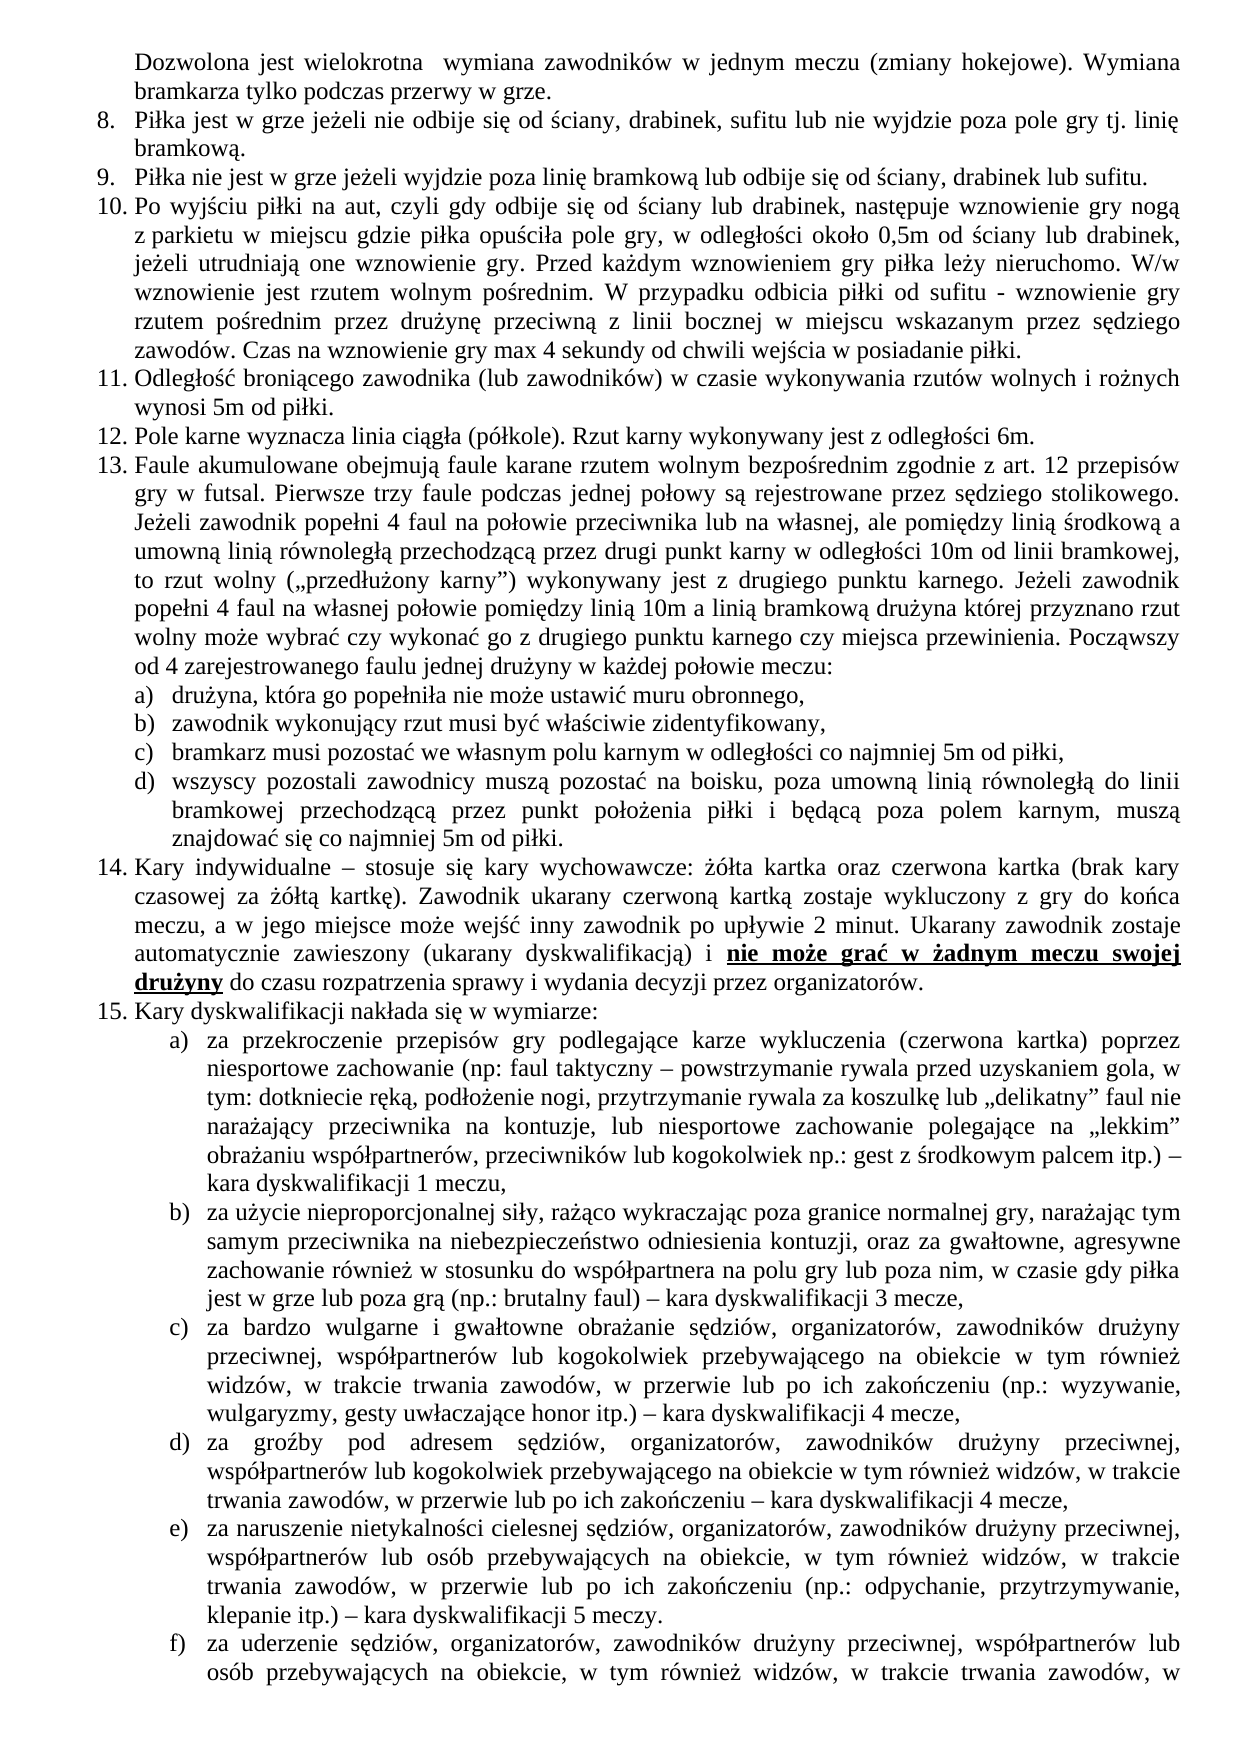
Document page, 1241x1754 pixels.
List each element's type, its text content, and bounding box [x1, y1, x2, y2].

list wszyscy pozostali zawodnicy muszą pozostać na boisku, poza umowną linią równoległą do linii bramkowej przechodzącą przez punkt położenia piłki i będącą poza polem karnym, muszą znajdować się co najmniej 5m od piłki. [134, 766, 1181, 852]
list za przekroczenie przepisów gry podlegające karze wykluczenia (czerwona kartka) poprzez niesportowe zachowanie (np: faul taktyczny – powstrzymanie rywala przed uzyskaniem gola, w tym: dotkniecie ręką, podłożenie nogi, przytrzymanie rywala za koszulkę lub „delikatny” faul nie narażający przeciwnika na kontuzje, lub niesportowe zachowanie polegające na „lekkim” obrażaniu współpartnerów, przeciwników lub kogokolwiek np.: gest z środkowym palcem itp.) – kara dyskwalifikacji 1 meczu, [169, 1025, 1181, 1197]
list Kary dyskwalifikacji nakłada się w wymiarze: [97, 996, 1181, 1025]
list za groźby pod adresem sędziów, organizatorów, zawodników drużyny przeciwnej, współpartnerów lub kogokolwiek przebywającego na obiekcie w tym również widzów, w trakcie trwania zawodów, w przerwie lub po ich zakończeniu – kara dyskwalifikacji 4 mecze, [169, 1427, 1181, 1513]
list Piłka jest w grze jeżeli nie odbije się od ściany, drabinek, sufitu lub nie wyjdzie poza pole gry tj. linię bramkową. [97, 105, 1181, 162]
list bramkarz musi pozostać we własnym polu karnym w odległości co najmniej 5m od piłki, [134, 737, 1181, 766]
list Odległość broniącego zawodnika (lub zawodników) w czasie wykonywania rzutów wolnych i rożnych wynosi 5m od piłki. [97, 363, 1181, 421]
list Po wyjściu piłki na aut, czyli gdy odbije się od ściany lub drabinek, następuje wznowienie gry nogą z parkietu w miejscu gdzie piłka opuściła pole gry, w odległości około 0,5m od ściany lub drabinek, jeżeli utrudniają one wznowienie gry. Przed każdym wznowieniem gry piłka leży nieruchomo. W/w wznowienie jest rzutem wolnym pośrednim. W przypadku odbicia piłki od sufitu - wznowienie gry rzutem pośrednim przez drużynę przeciwną z linii bocznej w miejscu wskazanym przez sędziego zawodów. Czas na wznowienie gry max 4 sekundy od chwili wejścia w posiadanie piłki. [97, 191, 1181, 363]
list Kary indywidualne – stosuje się kary wychowawcze: żółta kartka oraz czerwona kartka (brak kary czasowej za żółtą kartkę). Zawodnik ukarany czerwoną kartką zostaje wykluczony z gry do końca meczu, a w jego miejsce może wejść inny zawodnik po upływie 2 minut. Ukarany zawodnik zostaje automatycznie zawieszony (ukarany dyskwalifikacją) i nie może grać w żadnym meczu swojej drużyny do czasu rozpatrzenia sprawy i wydania decyzji przez organizatorów. [97, 852, 1181, 996]
list za użycie nieproporcjonalnej siły, rażąco wykraczając poza granice normalnej gry, narażając tym samym przeciwnika na niebezpieczeństwo odniesienia kontuzji, oraz za gwałtowne, agresywne zachowanie również w stosunku do współpartnera na polu gry lub poza nim, w czasie gdy piłka jest w grze lub poza grą (np.: brutalny faul) – kara dyskwalifikacji 3 mecze, [169, 1197, 1181, 1312]
list Faule akumulowane obejmują faule karane rzutem wolnym bezpośrednim zgodnie z art. 12 przepisów gry w futsal. Pierwsze trzy faule podczas jednej połowy są rejestrowane przez sędziego stolikowego. Jeżeli zawodnik popełni 4 faul na połowie przeciwnika lub na własnej, ale pomiędzy linią środkową a umowną linią równoległą przechodzącą przez drugi punkt karny w odległości 10m od linii bramkowej, to rzut wolny („przedłużony karny”) wykonywany jest z drugiego punktu karnego. Jeżeli zawodnik popełni 4 faul na własnej połowie pomiędzy linią 10m a linią bramkową drużyna której przyznano rzut wolny może wybrać czy wykonać go z drugiego punktu karnego czy miejsca przewinienia. Począwszy od 4 zarejestrowanego faulu jednej drużyny w każdej połowie meczu: [97, 450, 1181, 680]
list Pole karne wyznacza linia ciągła (półkole). Rzut karny wykonywany jest z odległości 6m. [97, 421, 1181, 450]
list za naruszenie nietykalności cielesnej sędziów, organizatorów, zawodników drużyny przeciwnej, współpartnerów lub osób przebywających na obiekcie, w tym również widzów, w trakcie trwania zawodów, w przerwie lub po ich zakończeniu (np.: odpychanie, przytrzymywanie, klepanie itp.) – kara dyskwalifikacji 5 meczy. [169, 1513, 1181, 1628]
list za bardzo wulgarne i gwałtowne obrażanie sędziów, organizatorów, zawodników drużyny przeciwnej, współpartnerów lub kogokolwiek przebywającego na obiekcie w tym również widzów, w trakcie trwania zawodów, w przerwie lub po ich zakończeniu (np.: wyzywanie, wulgaryzmy, gesty uwłaczające honor itp.) – kara dyskwalifikacji 4 mecze, [169, 1312, 1181, 1427]
list za uderzenie sędziów, organizatorów, zawodników drużyny przeciwnej, współpartnerów lub osób przebywających na obiekcie, w tym również widzów, w trakcie trwania zawodów, w [169, 1628, 1181, 1686]
list drużyna, która go popełniła nie może ustawić muru obronnego, [134, 680, 1181, 708]
list zawodnik wykonujący rzut musi być właściwie zidentyfikowany, [134, 708, 1181, 737]
list Dozwolona jest wielokrotna wymiana zawodników w jednym meczu (zmiany hokejowe). Wymiana bramkarza tylko podczas przerwy w grze. [97, 47, 1181, 105]
list Piłka nie jest w grze jeżeli wyjdzie poza linię bramkową lub odbije się od ściany, drabinek lub sufitu. [97, 162, 1181, 191]
